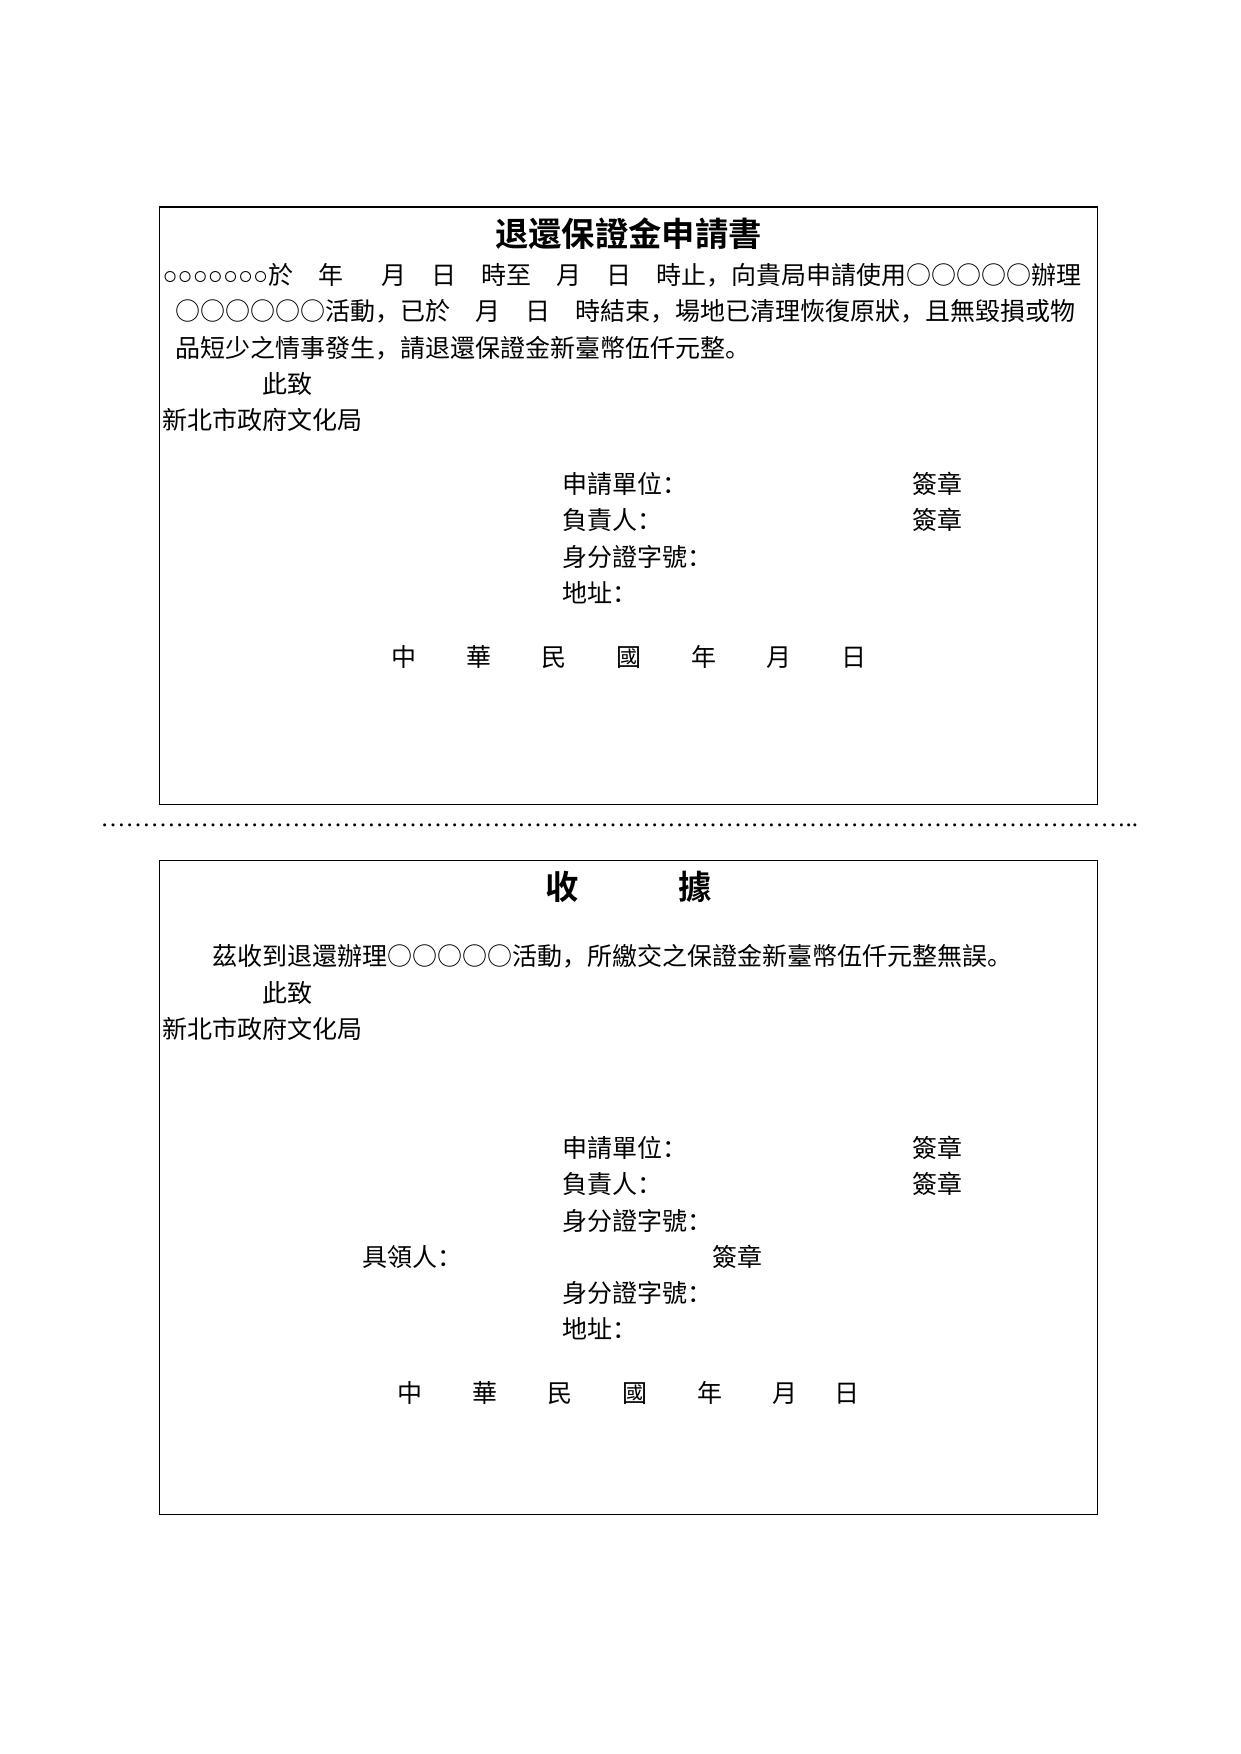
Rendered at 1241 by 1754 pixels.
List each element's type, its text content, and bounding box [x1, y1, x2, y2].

table_header 退還保證金申請書 ○○○○○○○於 年 月 日 時至 月 日 時止，向貴局申請使用○○○○○辦理○○○○○○活動，已於 月 日 時結束，場地已清理恢復原狀，且無毀損或物品短少之情事發生，請退還保證金新臺幣伍仟元整。 此致 新北市政府文化局 申請單位： 簽章 負責人： 簽章 身分證字號： 地址： 中 華 民 國 年 月 日 [160, 208, 1097, 803]
text …………………………………………………………………………………………………………….. [100, 804, 1140, 832]
table_header 收 據 茲收到退還辦理○○○○○活動，所繳交之保證金新臺幣伍仟元整無誤。 此致 新北市政府文化局 申請單位： 簽章 負責人： 簽章 身分證字號： 具領人： 簽章 身分證字號： 地址： 中 華 民 國 年 月 日 [160, 861, 1097, 1514]
